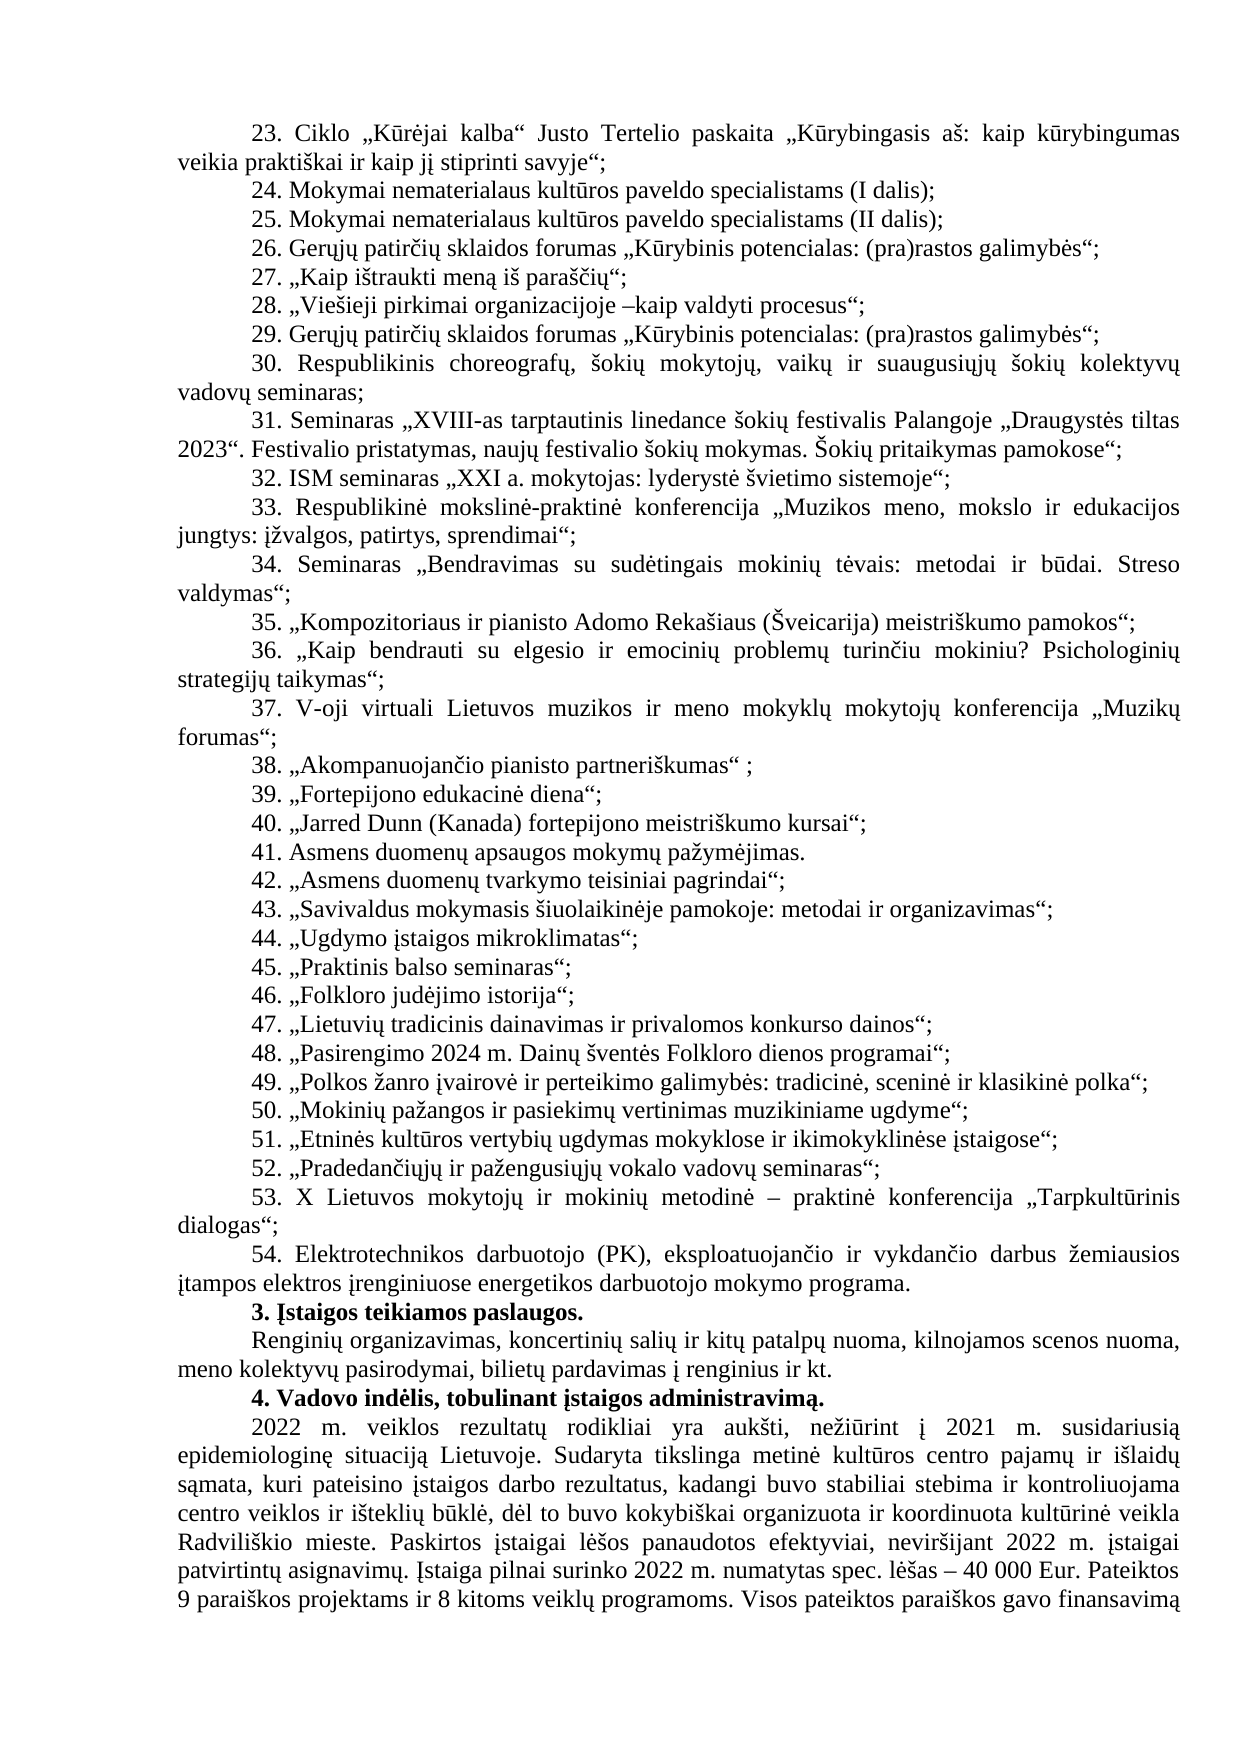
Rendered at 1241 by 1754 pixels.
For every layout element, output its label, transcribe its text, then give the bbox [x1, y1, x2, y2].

text 42. „Asmens duomenų tvarkymo teisiniai pagrindai“; [177, 866, 1181, 894]
text 24. Mokymai nematerialaus kultūros paveldo specialistams (I dalis); [177, 176, 1181, 204]
text 48. „Pasirengimo 2024 m. Dainų šventės Folkloro dienos programai“; [177, 1038, 1181, 1067]
text 34. Seminaras „Bendravimas su sudėtingais mokinių tėvais: metodai ir būdai. Streso valdymas“; [177, 549, 1181, 607]
text 51. „Etninės kultūros vertybių ugdymas mokyklose ir ikimokyklinėse įstaigose“; [177, 1124, 1181, 1153]
text 52. „Pradedančiųjų ir pažengusiųjų vokalo vadovų seminaras“; [177, 1153, 1181, 1182]
text 25. Mokymai nematerialaus kultūros paveldo specialistams (II dalis); [177, 204, 1181, 233]
text 32. ISM seminaras „XXI a. mokytojas: lyderystė švietimo sistemoje“; [177, 463, 1181, 492]
text 38. „Akompanuojančio pianisto partneriškumas“ ; [177, 751, 1181, 779]
text 45. „Praktinis balso seminaras“; [177, 952, 1181, 981]
text 54. Elektrotechnikos darbuotojo (PK), eksploatuojančio ir vykdančio darbus žemiausios įtampos elektros įrenginiuose energetikos darbuotojo mokymo programa. [177, 1239, 1181, 1297]
text 28. „Viešieji pirkimai organizacijoje –kaip valdyti procesus“; [177, 291, 1181, 319]
text 36. „Kaip bendrauti su elgesio ir emocinių problemų turinčiu mokiniu? Psichologinių strategijų taikymas“; [177, 636, 1181, 693]
text 41. Asmens duomenų apsaugos mokymų pažymėjimas. [177, 837, 1181, 866]
text 43. „Savivaldus mokymasis šiuolaikinėje pamokoje: metodai ir organizavimas“; [177, 894, 1181, 923]
text 47. „Lietuvių tradicinis dainavimas ir privalomos konkurso dainos“; [177, 1009, 1181, 1038]
text 29. Gerųjų patirčių sklaidos forumas „Kūrybinis potencialas: (pra)rastos galimybės“; [177, 319, 1181, 348]
text 27. „Kaip ištraukti meną iš paraščių“; [177, 262, 1181, 291]
text 26. Gerųjų patirčių sklaidos forumas „Kūrybinis potencialas: (pra)rastos galimybės“; [177, 233, 1181, 262]
text 33. Respublikinė mokslinė-praktinė konferencija „Muzikos meno, mokslo ir edukacijos jungtys: įžvalgos, patirtys, sprendimai“; [177, 492, 1181, 549]
text 40. „Jarred Dunn (Kanada) fortepijono meistriškumo kursai“; [177, 808, 1181, 837]
text 35. „Kompozitoriaus ir pianisto Adomo Rekašiaus (Šveicarija) meistriškumo pamokos“; [177, 607, 1181, 636]
text 23. Ciklo „Kūrėjai kalba“ Justo Tertelio paskaita „Kūrybingasis aš: kaip kūrybingumas veikia praktiškai ir kaip jį stiprinti savyje“; [177, 118, 1181, 176]
text 50. „Mokinių pažangos ir pasiekimų vertinimas muzikiniame ugdyme“; [177, 1096, 1181, 1124]
text 2022 m. veiklos rezultatų rodikliai yra aukšti, nežiūrint į 2021 m. susidariusią epidemiologinę situaciją Lietuvoje. Sudaryta tikslinga metinė kultūros centro pajamų ir išlaidų sąmata, kuri pateisino įstaigos darbo rezultatus, kadangi buvo stabiliai stebima ir kontroliuojama centro veiklos ir išteklių būklė, dėl to buvo kokybiškai organizuota ir koordinuota kultūrinė veikla Radviliškio mieste. Paskirtos įstaigai lėšos panaudotos efektyviai, neviršijant 2022 m. įstaigai patvirtintų asignavimų. Įstaiga pilnai surinko 2022 m. numatytas spec. lėšas – 40 000 Eur. Pateiktos 9 paraiškos projektams ir 8 kitoms veiklų programoms. Visos pateiktos paraiškos gavo finansavimą [177, 1412, 1181, 1613]
text 30. Respublikinis choreografų, šokių mokytojų, vaikų ir suaugusiųjų šokių kolektyvų vadovų seminaras; [177, 348, 1181, 406]
text 39. „Fortepijono edukacinė diena“; [177, 779, 1181, 808]
text 53. X Lietuvos mokytojų ir mokinių metodinė – praktinė konferencija „Tarpkultūrinis dialogas“; [177, 1182, 1181, 1239]
text 3. Įstaigos teikiamos paslaugos. [177, 1297, 1181, 1326]
text 46. „Folkloro judėjimo istorija“; [177, 981, 1181, 1009]
text 44. „Ugdymo įstaigos mikroklimatas“; [177, 923, 1181, 952]
text Renginių organizavimas, koncertinių salių ir kitų patalpų nuoma, kilnojamos scenos nuoma, meno kolektyvų pasirodymai, bilietų pardavimas į renginius ir kt. [177, 1326, 1181, 1383]
text 31. Seminaras „XVIII-as tarptautinis linedance šokių festivalis Palangoje „Draugystės tiltas 2023“. Festivalio pristatymas, naujų festivalio šokių mokymas. Šokių pritaikymas pamokose“; [177, 406, 1181, 463]
text 4. Vadovo indėlis, tobulinant įstaigos administravimą. [177, 1383, 1181, 1412]
text 49. „Polkos žanro įvairovė ir perteikimo galimybės: tradicinė, sceninė ir klasikinė polka“; [177, 1067, 1181, 1096]
text 37. V-oji virtuali Lietuvos muzikos ir meno mokyklų mokytojų konferencija „Muzikų forumas“; [177, 693, 1181, 751]
